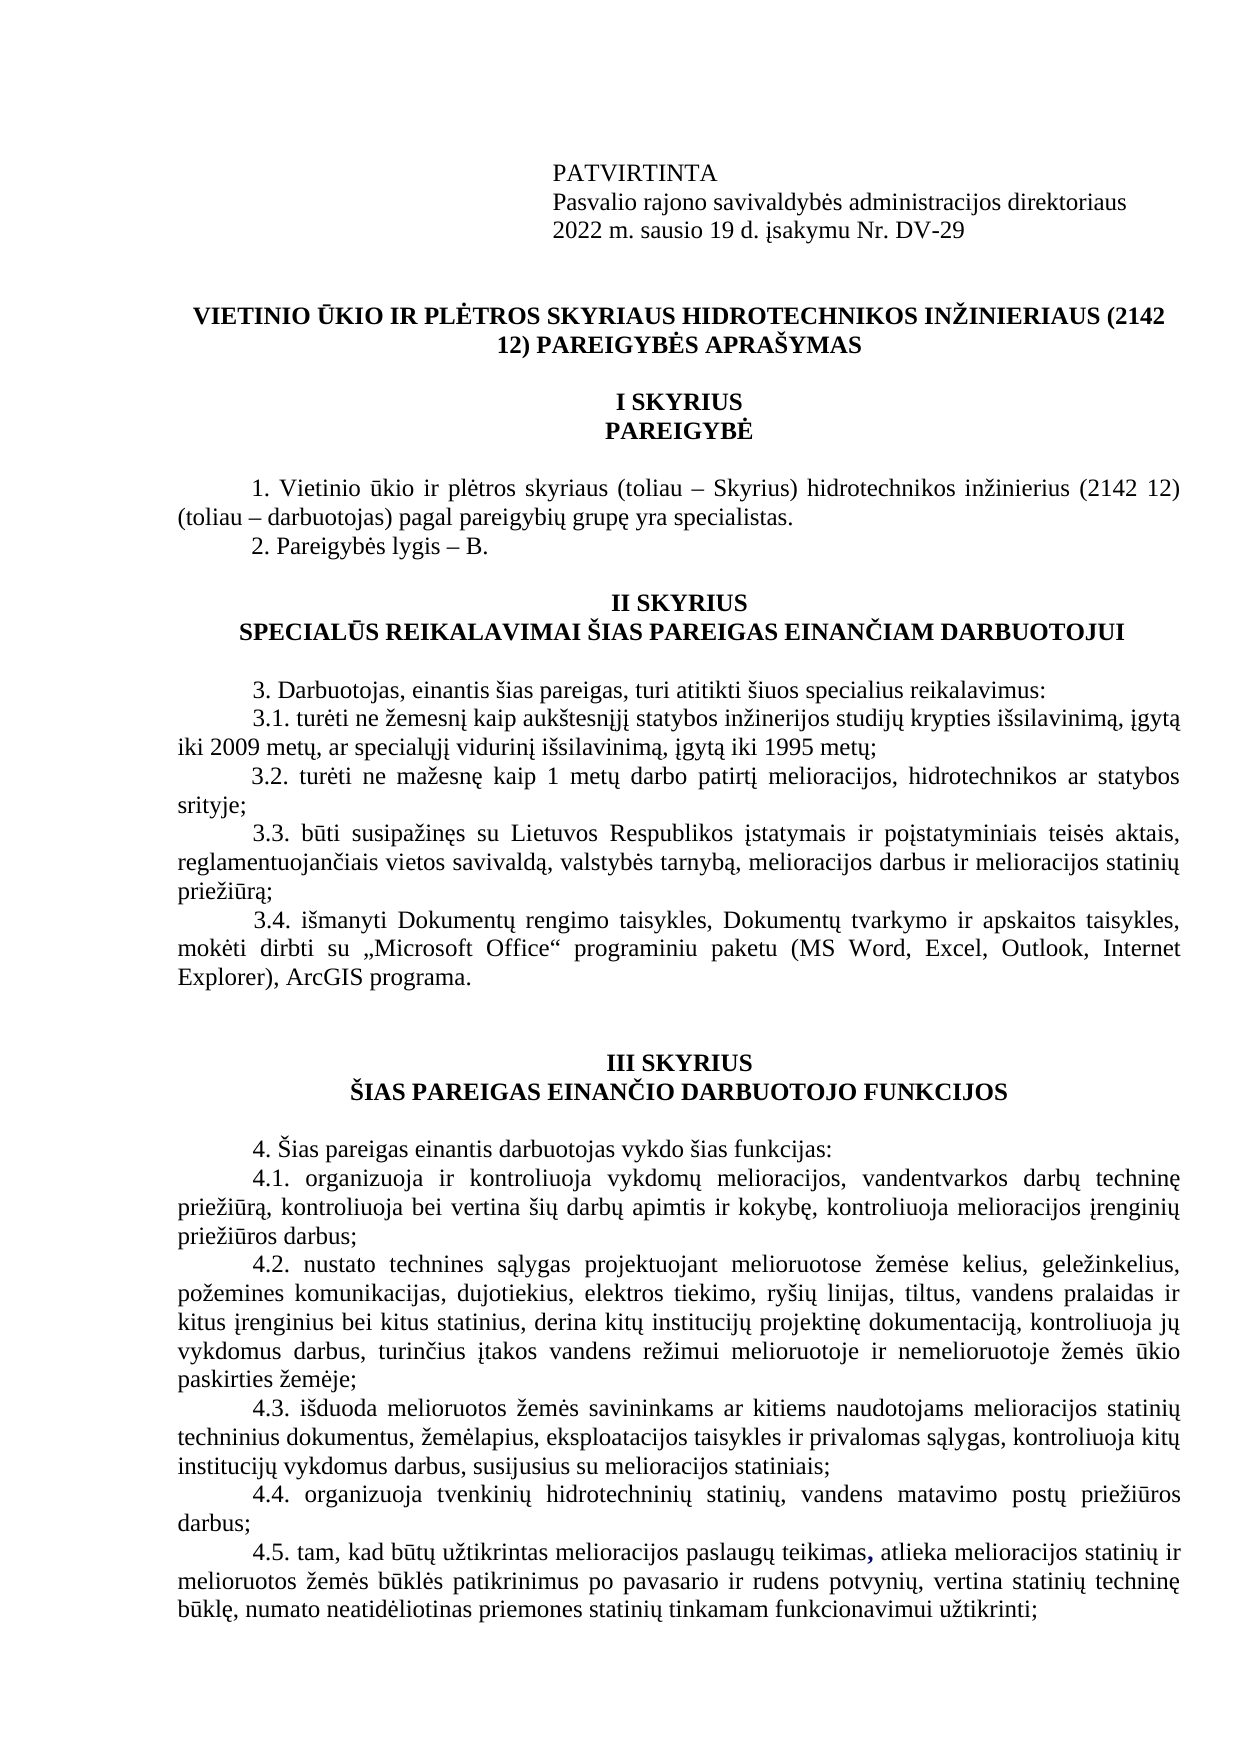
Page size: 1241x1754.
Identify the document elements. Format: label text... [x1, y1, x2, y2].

text 3. Darbuotojas, einantis šias pareigas, turi atitikti šiuos specialius reikalavimus: [177, 675, 1181, 703]
text PATVIRTINTA [477, 158, 1181, 187]
subtitle SPECIALŪS REIKALAVIMAI ŠIAS PAREIGAS EINANČIAM DARBUOTOJUI [177, 617, 1181, 646]
text VIETINIO ŪKIO IR PLĖTROS SKYRIAUS HIDROTECHNIKOS inžinieriaus (2142 12) PAREIGYBĖS APRAŠYMAS [177, 302, 1181, 359]
text 4.4. organizuoja tvenkinių hidrotechninių statinių, vandens matavimo postų priežiūros darbus; [177, 1479, 1181, 1537]
text 4. Šias pareigas einantis darbuotojas vykdo šias funkcijas: [177, 1134, 1181, 1163]
text 4.2. nustato technines sąlygas projektuojant melioruotose žemėse kelius, geležinkelius, požemines komunikacijas, dujotiekius, elektros tiekimo, ryšių linijas, tiltus, vandens pralaidas ir kitus įrenginius bei kitus statinius, derina kitų institucijų projektinę dokumentaciją, kontroliuoja jų vykdomus darbus, turinčius įtakos vandens režimui melioruotoje ir nemelioruotoje žemės ūkio paskirties žemėje; [177, 1249, 1181, 1393]
text III SKYRIUS [177, 1048, 1181, 1077]
text 2. Pareigybės lygis – B. [177, 531, 1181, 560]
text PAREIGYBĖ [177, 416, 1181, 445]
subtitle II SKYRIUS [177, 588, 1181, 617]
text 2022 m. sausio 19 d. įsakymu Nr. DV-29 [477, 215, 1181, 244]
subtitle ŠIAS PAREIGAS EINANČIO DARBUOTOJO FUNKCIJOS [177, 1077, 1181, 1106]
text 3.4. išmanyti Dokumentų rengimo taisykles, Dokumentų tvarkymo ir apskaitos taisykles, mokėti dirbti su „Microsoft Office“ programiniu paketu (MS Word, Excel, Outlook, Internet Explorer), ArcGIS programa. [177, 905, 1181, 991]
text 4.1. organizuoja ir kontroliuoja vykdomų melioracijos, vandentvarkos darbų techninę priežiūrą, kontroliuoja bei vertina šių darbų apimtis ir kokybę, kontroliuoja melioracijos įrenginių priežiūros darbus; [177, 1163, 1181, 1249]
text 3.1. turėti ne žemesnį kaip aukštesnįjį statybos inžinerijos studijų krypties išsilavinimą, įgytą iki 2009 metų, ar specialųjį vidurinį išsilavinimą, įgytą iki 1995 metų; [177, 703, 1181, 761]
text 4.5. tam, kad būtų užtikrintas melioracijos paslaugų teikimas, atlieka melioracijos statinių ir melioruotos žemės būklės patikrinimus po pavasario ir rudens potvynių, vertina statinių techninę būklę, numato neatidėliotinas priemones statinių tinkamam funkcionavimui užtikrinti; [177, 1537, 1181, 1623]
text 1. Vietinio ūkio ir plėtros skyriaus (toliau – Skyrius) hidrotechnikos inžinierius (2142 12) (toliau – darbuotojas) pagal pareigybių grupę yra specialistas. [177, 473, 1181, 531]
text Pasvalio rajono savivaldybės administracijos direktoriaus [477, 187, 1181, 215]
text I SKYRIUS [177, 387, 1181, 416]
text 4.3. išduoda melioruotos žemės savininkams ar kitiems naudotojams melioracijos statinių techninius dokumentus, žemėlapius, eksploatacijos taisykles ir privalomas sąlygas, kontroliuoja kitų institucijų vykdomus darbus, susijusius su melioracijos statiniais; [177, 1393, 1181, 1479]
text 3.2. turėti ne mažesnę kaip 1 metų darbo patirtį melioracijos, hidrotechnikos ar statybos srityje; [177, 761, 1181, 818]
text 3.3. būti susipažinęs su Lietuvos Respublikos įstatymais ir poįstatyminiais teisės aktais, reglamentuojančiais vietos savivaldą, valstybės tarnybą, melioracijos darbus ir melioracijos statinių priežiūrą; [177, 818, 1181, 905]
